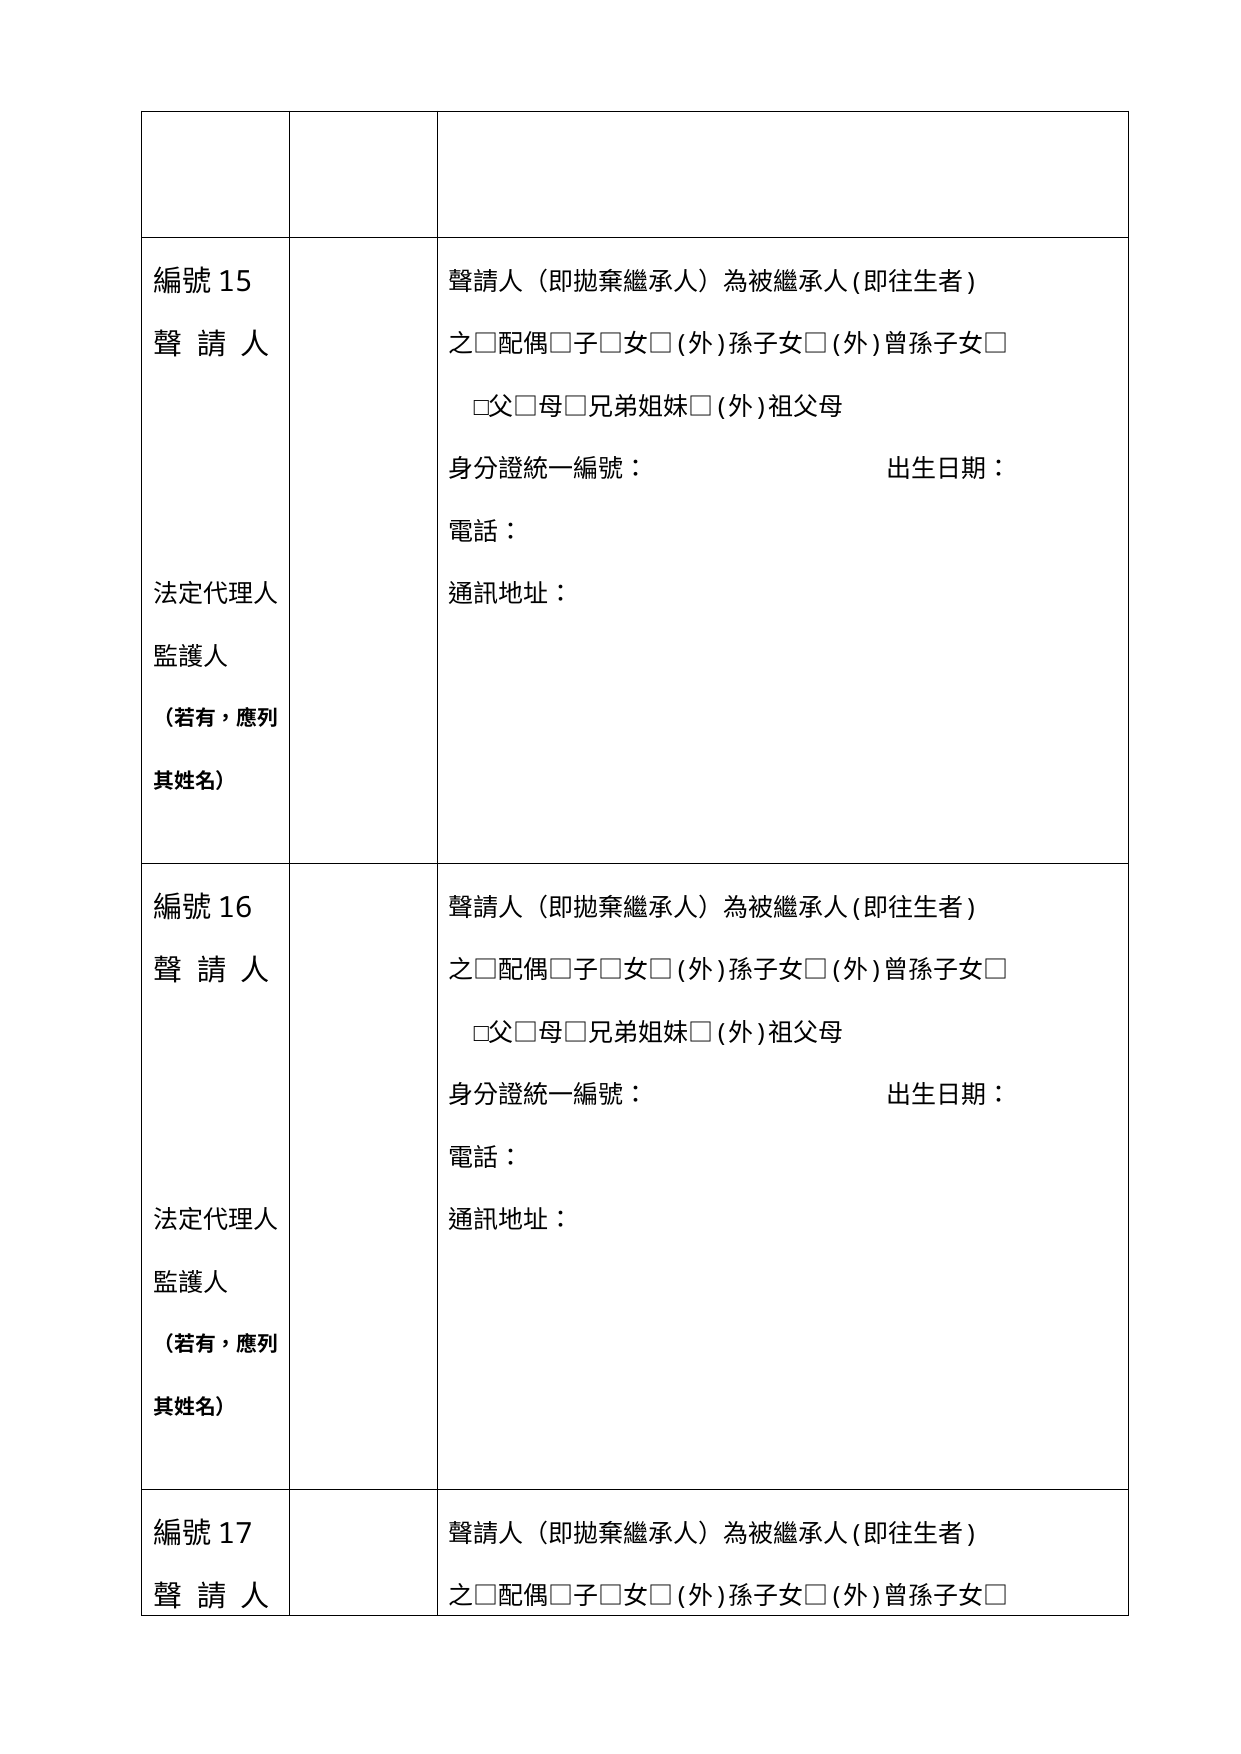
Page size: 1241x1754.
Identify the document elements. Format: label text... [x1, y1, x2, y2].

table_cell 編號17 聲 請 人 [142, 1490, 289, 1615]
table_cell [438, 112, 1128, 237]
table_cell 聲請人（即拋棄繼承人）為被繼承人(即往生者) 之□配偶□子□女□(外)孫子女□(外)曾孫子女□ [438, 1490, 1128, 1615]
table_cell 聲請人（即拋棄繼承人）為被繼承人(即往生者) 之□配偶□子□女□(外)孫子女□(外)曾孫子女□ □父□母□兄弟姐妹□(外)祖父母 身分證統一編號： 出生日期： 電話： 通訊地址： [438, 238, 1128, 863]
table_cell 編號15 聲 請 人 法定代理人 監護人 （若有，應列 其姓名） [142, 238, 289, 863]
table_cell [290, 1490, 437, 1615]
table_cell [142, 112, 289, 237]
table_cell [290, 238, 437, 863]
table_cell 編號16 聲 請 人 法定代理人 監護人 （若有，應列 其姓名） [142, 864, 289, 1489]
table_cell 聲請人（即拋棄繼承人）為被繼承人(即往生者) 之□配偶□子□女□(外)孫子女□(外)曾孫子女□ □父□母□兄弟姐妹□(外)祖父母 身分證統一編號： 出生日期： 電話： 通訊地址： [438, 864, 1128, 1489]
table_cell [290, 112, 437, 237]
table_cell [290, 864, 437, 1489]
